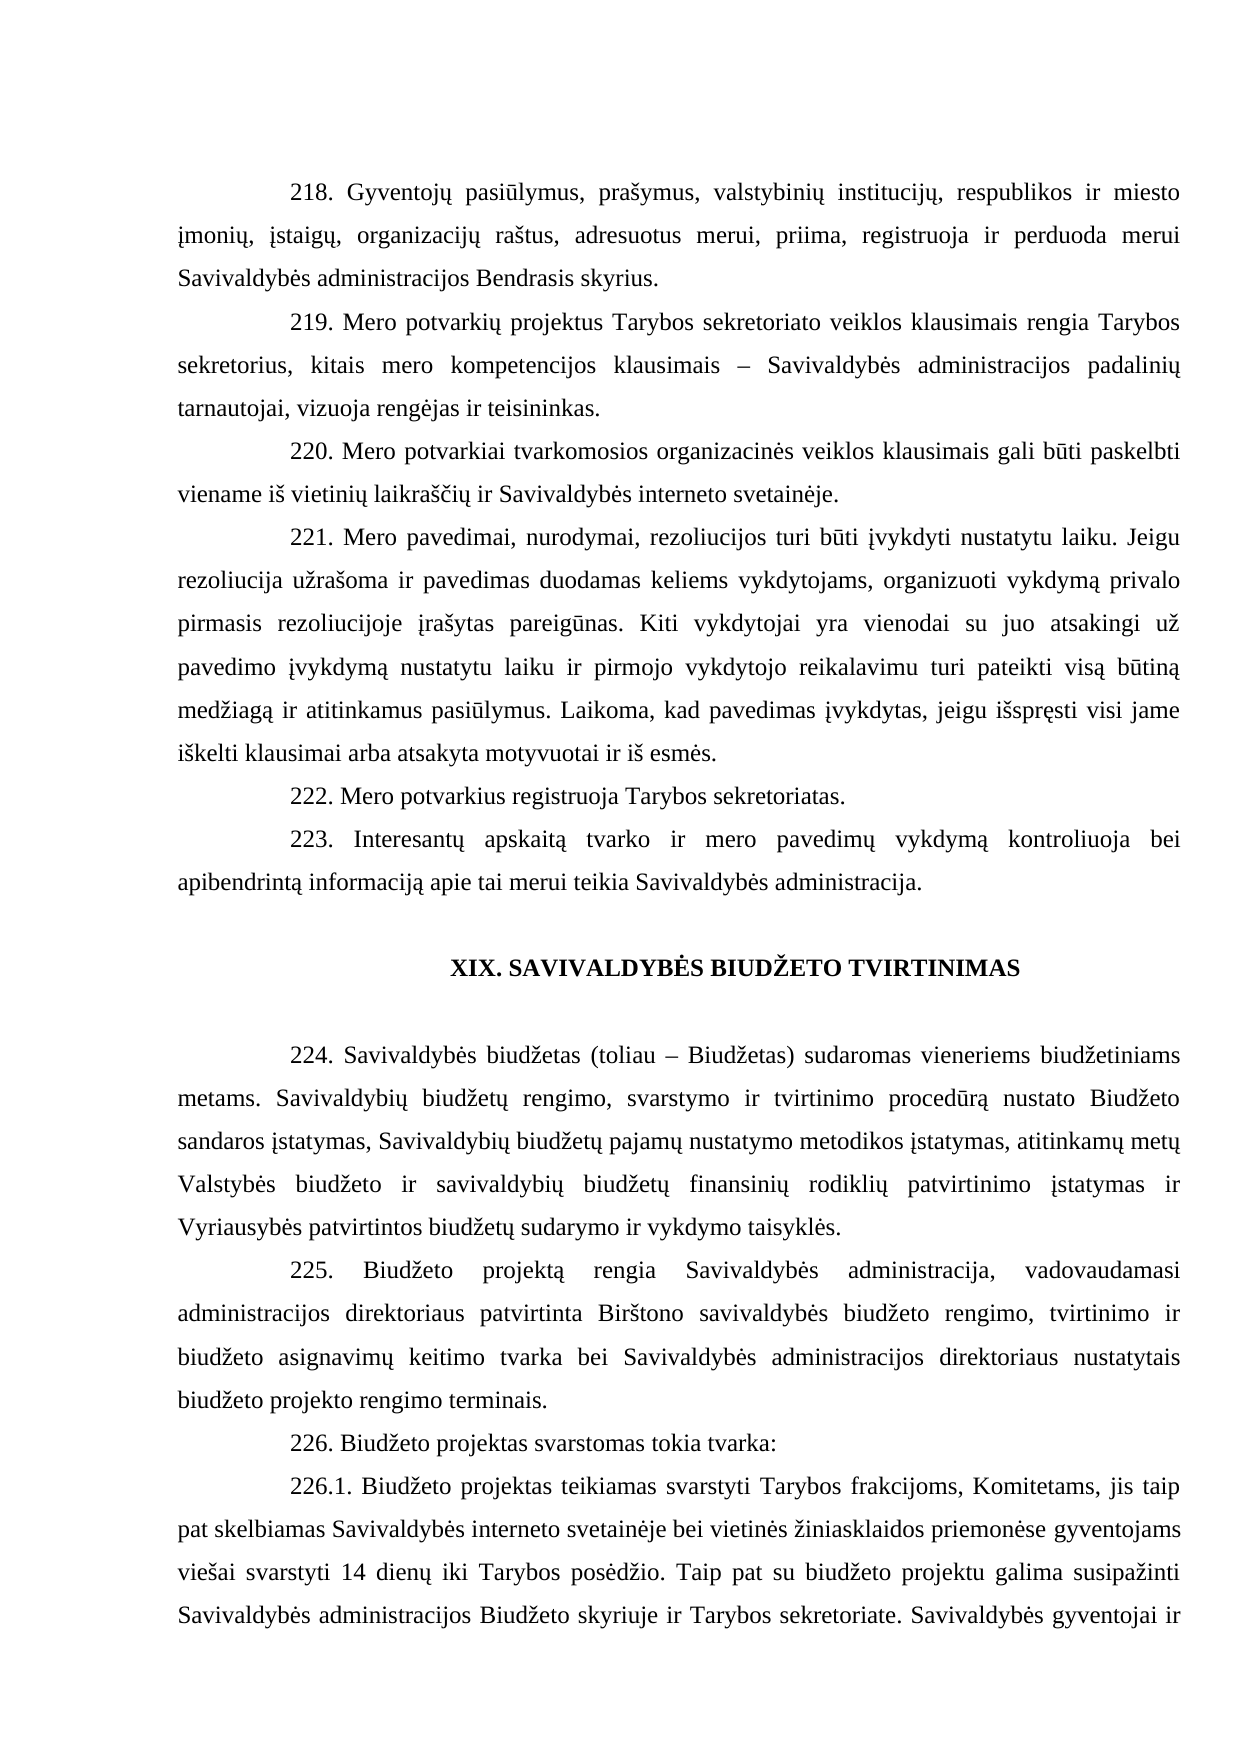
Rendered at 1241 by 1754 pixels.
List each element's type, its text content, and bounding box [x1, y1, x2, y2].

text 226.1. Biudžeto projektas teikiamas svarstyti Tarybos frakcijoms, Komitetams, jis taip pat skelbiamas Savivaldybės interneto svetainėje bei vietinės žiniasklaidos priemonėse gyventojams viešai svarstyti 14 dienų iki Tarybos posėdžio. Taip pat su biudžeto projektu galima susipažinti Savivaldybės administracijos Biudžeto skyriuje ir Tarybos sekretoriate. Savivaldybės gyventojai ir [177, 1471, 1181, 1629]
text 222. Mero potvarkius registruoja Tarybos sekretoriatas. [177, 781, 1181, 810]
text XIX. SAVIVALDYBĖS BIUDŽETO TVIRTINIMAS [177, 953, 1181, 982]
text 223. Interesantų apskaitą tvarko ir mero pavedimų vykdymą kontroliuoja bei apibendrintą informaciją apie tai merui teikia Savivaldybės administracija. [177, 824, 1181, 896]
text 226. Biudžeto projektas svarstomas tokia tvarka: [177, 1428, 1181, 1457]
text 220. Mero potvarkiai tvarkomosios organizacinės veiklos klausimais gali būti paskelbti viename iš vietinių laikraščių ir Savivaldybės interneto svetainėje. [177, 436, 1181, 508]
text 224. Savivaldybės biudžetas (toliau – Biudžetas) sudaromas vieneriems biudžetiniams metams. Savivaldybių biudžetų rengimo, svarstymo ir tvirtinimo procedūrą nustato Biudžeto sandaros įstatymas, Savivaldybių biudžetų pajamų nustatymo metodikos įstatymas, atitinkamų metų Valstybės biudžeto ir savivaldybių biudžetų finansinių rodiklių patvirtinimo įstatymas ir Vyriausybės patvirtintos biudžetų sudarymo ir vykdymo taisyklės. [177, 1040, 1181, 1241]
text 221. Mero pavedimai, nurodymai, rezoliucijos turi būti įvykdyti nustatytu laiku. Jeigu rezoliucija užrašoma ir pavedimas duodamas keliems vykdytojams, organizuoti vykdymą privalo pirmasis rezoliucijoje įrašytas pareigūnas. Kiti vykdytojai yra vienodai su juo atsakingi už pavedimo įvykdymą nustatytu laiku ir pirmojo vykdytojo reikalavimu turi pateikti visą būtiną medžiagą ir atitinkamus pasiūlymus. Laikoma, kad pavedimas įvykdytas, jeigu išspręsti visi jame iškelti klausimai arba atsakyta motyvuotai ir iš esmės. [177, 522, 1181, 767]
text 225. Biudžeto projektą rengia Savivaldybės administracija, vadovaudamasi administracijos direktoriaus patvirtinta Birštono savivaldybės biudžeto rengimo, tvirtinimo ir biudžeto asignavimų keitimo tvarka bei Savivaldybės administracijos direktoriaus nustatytais biudžeto projekto rengimo terminais. [177, 1255, 1181, 1413]
text 219. Mero potvarkių projektus Tarybos sekretoriato veiklos klausimais rengia Tarybos sekretorius, kitais mero kompetencijos klausimais – Savivaldybės administracijos padalinių tarnautojai, vizuoja rengėjas ir teisininkas. [177, 307, 1181, 422]
text 218. Gyventojų pasiūlymus, prašymus, valstybinių institucijų, respublikos ir miesto įmonių, įstaigų, organizacijų raštus, adresuotus merui, priima, registruoja ir perduoda merui Savivaldybės administracijos Bendrasis skyrius. [177, 177, 1181, 292]
